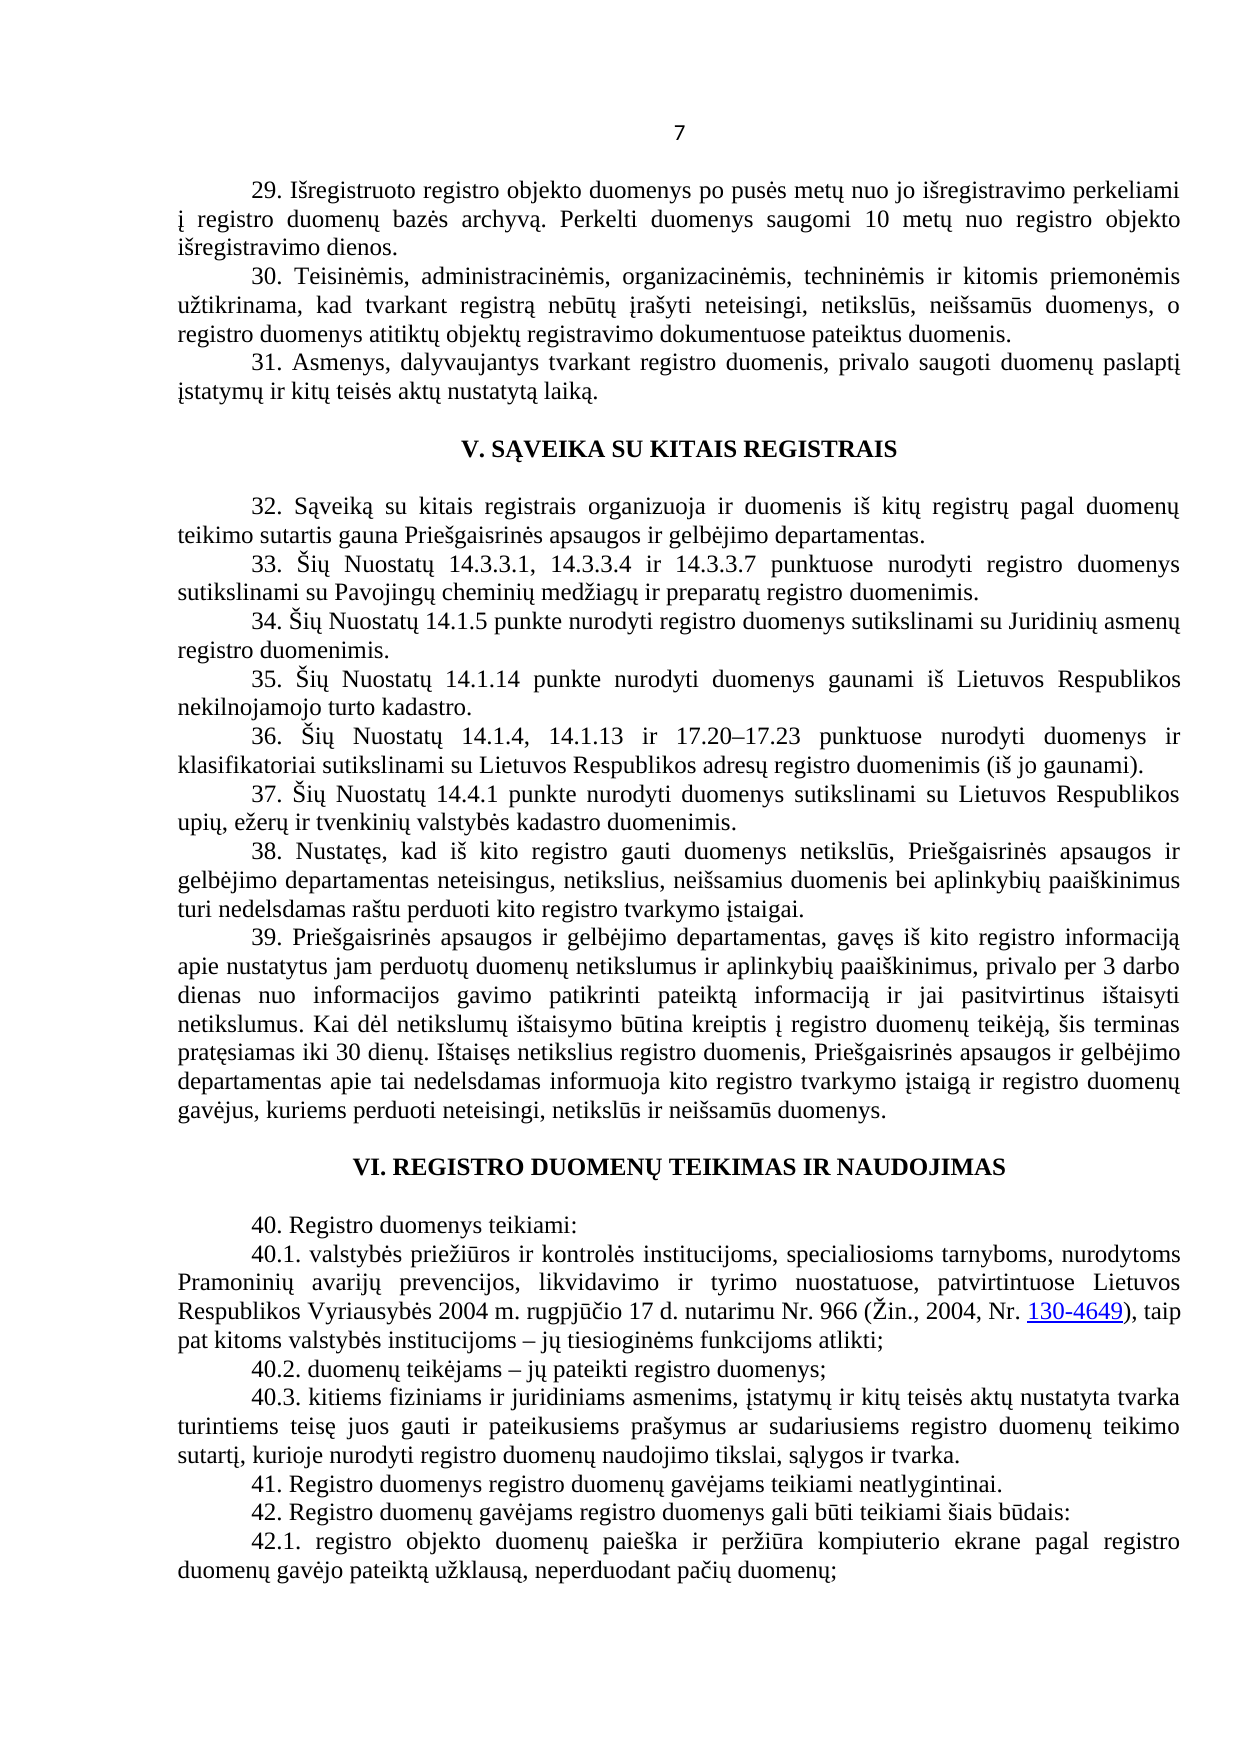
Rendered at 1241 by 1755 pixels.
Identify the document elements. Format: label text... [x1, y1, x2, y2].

text 39. Priešgaisrinės apsaugos ir gelbėjimo departamentas, gavęs iš kito registro informaciją apie nustatytus jam perduotų duomenų netikslumus ir aplinkybių paaiškinimus, privalo per 3 darbo dienas nuo informacijos gavimo patikrinti pateiktą informaciją ir jai pasitvirtinus ištaisyti netikslumus. Kai dėl netikslumų ištaisymo būtina kreiptis į registro duomenų teikėją, šis terminas pratęsiamas iki 30 dienų. Ištaisęs netikslius registro duomenis, Priešgaisrinės apsaugos ir gelbėjimo departamentas apie tai nedelsdamas informuoja kito registro tvarkymo įstaigą ir registro duomenų gavėjus, kuriems perduoti neteisingi, netikslūs ir neišsamūs duomenys. [177, 922, 1181, 1124]
text 42. Registro duomenų gavėjams registro duomenys gali būti teikiami šiais būdais: [177, 1497, 1181, 1526]
text 42.1. registro objekto duomenų paieška ir peržiūra kompiuterio ekrane pagal registro duomenų gavėjo pateiktą užklausą, neperduodant pačių duomenų; [177, 1526, 1181, 1584]
text V. Sąveika su kitais registrais [177, 434, 1181, 462]
text 40. Registro duomenys teikiami: [177, 1210, 1181, 1239]
text 30. Teisinėmis, administracinėmis, organizacinėmis, techninėmis ir kitomis priemonėmis užtikrinama, kad tvarkant registrą nebūtų įrašyti neteisingi, netikslūs, neišsamūs duomenys, o registro duomenys atitiktų objektų registravimo dokumentuose pateiktus duomenis. [177, 261, 1181, 347]
text 40.3. kitiems fiziniams ir juridiniams asmenims, įstatymų ir kitų teisės aktų nustatyta tvarka turintiems teisę juos gauti ir pateikusiems prašymus ar sudariusiems registro duomenų teikimo sutartį, kurioje nurodyti registro duomenų naudojimo tikslai, sąlygos ir tvarka. [177, 1382, 1181, 1469]
text 33. Šių Nuostatų 14.3.3.1, 14.3.3.4 ir 14.3.3.7 punktuose nurodyti registro duomenys sutikslinami su Pavojingų cheminių medžiagų ir preparatų registro duomenimis. [177, 549, 1181, 606]
text 36. Šių Nuostatų 14.1.4, 14.1.13 ir 17.20–17.23 punktuose nurodyti duomenys ir klasifikatoriai sutikslinami su Lietuvos Respublikos adresų registro duomenimis (iš jo gaunami). [177, 721, 1181, 779]
text 40.1. valstybės priežiūros ir kontrolės institucijoms, specialiosioms tarnyboms, nurodytoms Pramoninių avarijų prevencijos, likvidavimo ir tyrimo nuostatuose, patvirtintuose Lietuvos Respublikos Vyriausybės 2004 m. rugpjūčio 17 d. nutarimu Nr. 966 (Žin., 2004, Nr. 130-4649), taip pat kitoms valstybės institucijoms – jų tiesioginėms funkcijoms atlikti; [177, 1239, 1181, 1354]
text 41. Registro duomenys registro duomenų gavėjams teikiami neatlygintinai. [177, 1469, 1181, 1497]
text 32. Sąveiką su kitais registrais organizuoja ir duomenis iš kitų registrų pagal duomenų teikimo sutartis gauna Priešgaisrinės apsaugos ir gelbėjimo departamentas. [177, 491, 1181, 549]
text 37. Šių Nuostatų 14.4.1 punkte nurodyti duomenys sutikslinami su Lietuvos Respublikos upių, ežerų ir tvenkinių valstybės kadastro duomenimis. [177, 779, 1181, 836]
text 35. Šių Nuostatų 14.1.14 punkte nurodyti duomenys gaunami iš Lietuvos Respublikos nekilnojamojo turto kadastro. [177, 664, 1181, 721]
text 38. Nustatęs, kad iš kito registro gauti duomenys netikslūs, Priešgaisrinės apsaugos ir gelbėjimo departamentas neteisingus, netikslius, neišsamius duomenis bei aplinkybių paaiškinimus turi nedelsdamas raštu perduoti kito registro tvarkymo įstaigai. [177, 836, 1181, 922]
text 29. Išregistruoto registro objekto duomenys po pusės metų nuo jo išregistravimo perkeliami į registro duomenų bazės archyvą. Perkelti duomenys saugomi 10 metų nuo registro objekto išregistravimo dienos. [177, 175, 1181, 261]
text VI. REGISTRO DUOMENŲ TEIKIMAS IR NAUDOJIMAS [177, 1152, 1181, 1181]
text 40.2. duomenų teikėjams – jų pateikti registro duomenys; [177, 1354, 1181, 1382]
text 31. Asmenys, dalyvaujantys tvarkant registro duomenis, privalo saugoti duomenų paslaptį įstatymų ir kitų teisės aktų nustatytą laiką. [177, 347, 1181, 405]
text 34. Šių Nuostatų 14.1.5 punkte nurodyti registro duomenys sutikslinami su Juridinių asmenų registro duomenimis. [177, 606, 1181, 664]
